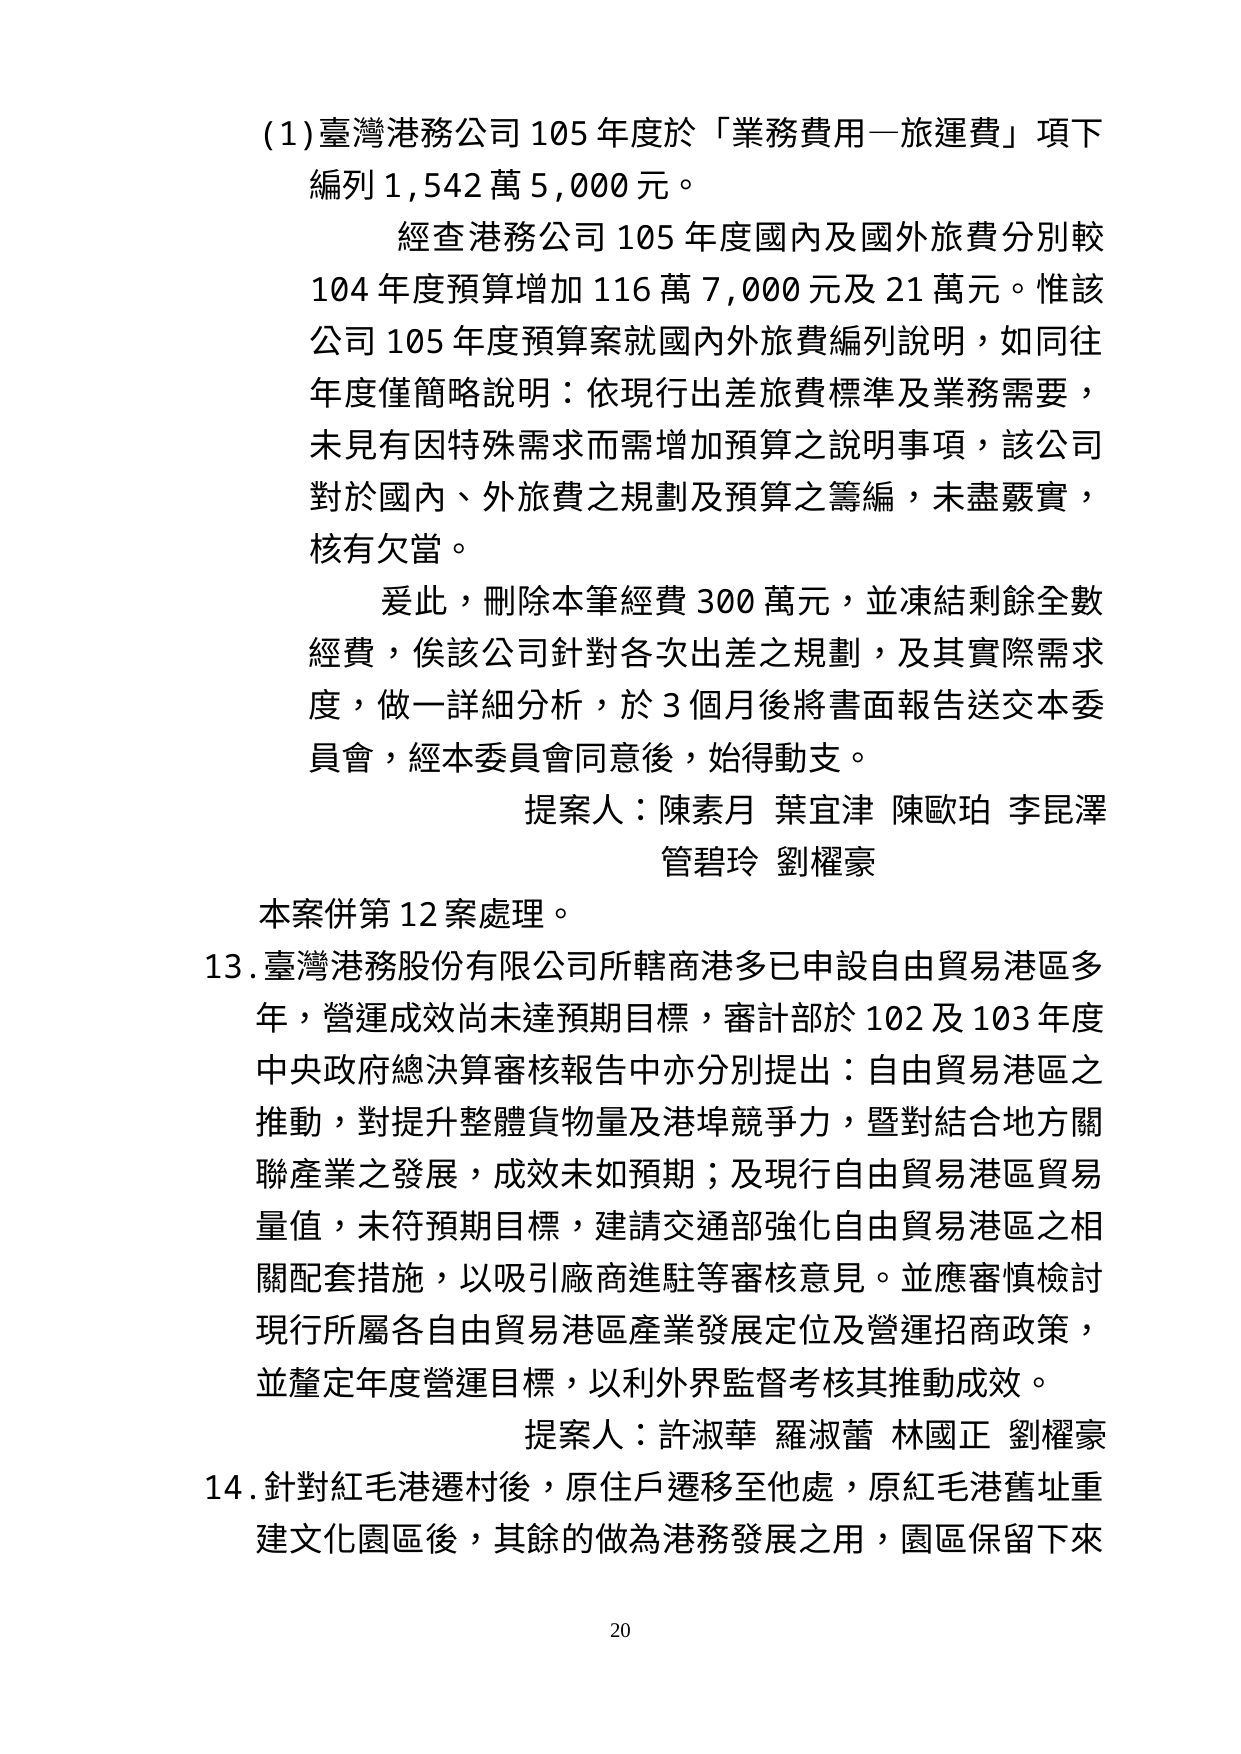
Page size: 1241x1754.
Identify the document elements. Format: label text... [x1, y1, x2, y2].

text (1)臺灣港務公司105年度於「業務費用—旅運費」項下編列1,542萬5,000元。 [258, 103, 1104, 207]
text 提案人：許淑華 羅淑蕾 林國正 劉櫂豪 [524, 1405, 1119, 1457]
text 13.臺灣港務股份有限公司所轄商港多已申設自由貿易港區多年，營運成效尚未達預期目標，審計部於102及103年度中央政府總決算審核報告中亦分別提出：自由貿易港區之推動，對提升整體貨物量及港埠競爭力，暨對結合地方關聯產業之發展，成效未如預期；及現行自由貿易港區貿易量值，未符預期目標，建請交通部強化自由貿易港區之相關配套措施，以吸引廠商進駐等審核意見。並應審慎檢討現行所屬各自由貿易港區產業發展定位及營運招商政策，並釐定年度營運目標，以利外界監督考核其推動成效。 [203, 937, 1104, 1405]
text 本案併第12案處理。 [258, 884, 1104, 937]
text 提案人：陳素月 葉宜津 陳歐珀 李昆澤 管碧玲 劉櫂豪 [524, 780, 1119, 884]
text 經查港務公司105年度國內及國外旅費分別較104年度預算增加116萬7,000元及21萬元。惟該公司105年度預算案就國內外旅費編列說明，如同往年度僅簡略說明：依現行出差旅費標準及業務需要，未見有因特殊需求而需增加預算之說明事項，該公司對於國內、外旅費之規劃及預算之籌編，未盡覈實，核有欠當。 [309, 207, 1104, 572]
text 爰此，刪除本筆經費300萬元，並凍結剩餘全數經費，俟該公司針對各次出差之規劃，及其實際需求度，做一詳細分析，於3個月後將書面報告送交本委員會，經本委員會同意後，始得動支。 [308, 572, 1104, 780]
text 14.針對紅毛港遷村後，原住戶遷移至他處，原紅毛港舊址重建文化園區後，其餘的做為港務發展之用，園區保留下來了，但過去紅毛港存在的痕跡卻越來越模糊。日前，因唯一能指明他們過去所居住地區方向的指引被拔除了，居民在FB上發起運動，一起回到原指標處，掛上了臨時製作仿紅毛港標示的布條替代原本的標示牌，為重現紅毛港存在的軌跡，要求臺灣港務股份有限公司應針對該指示牌之回復甚至重新塑造紀念碑，以凸顯紅毛港過去存在的記憶。 [203, 1457, 1104, 1562]
